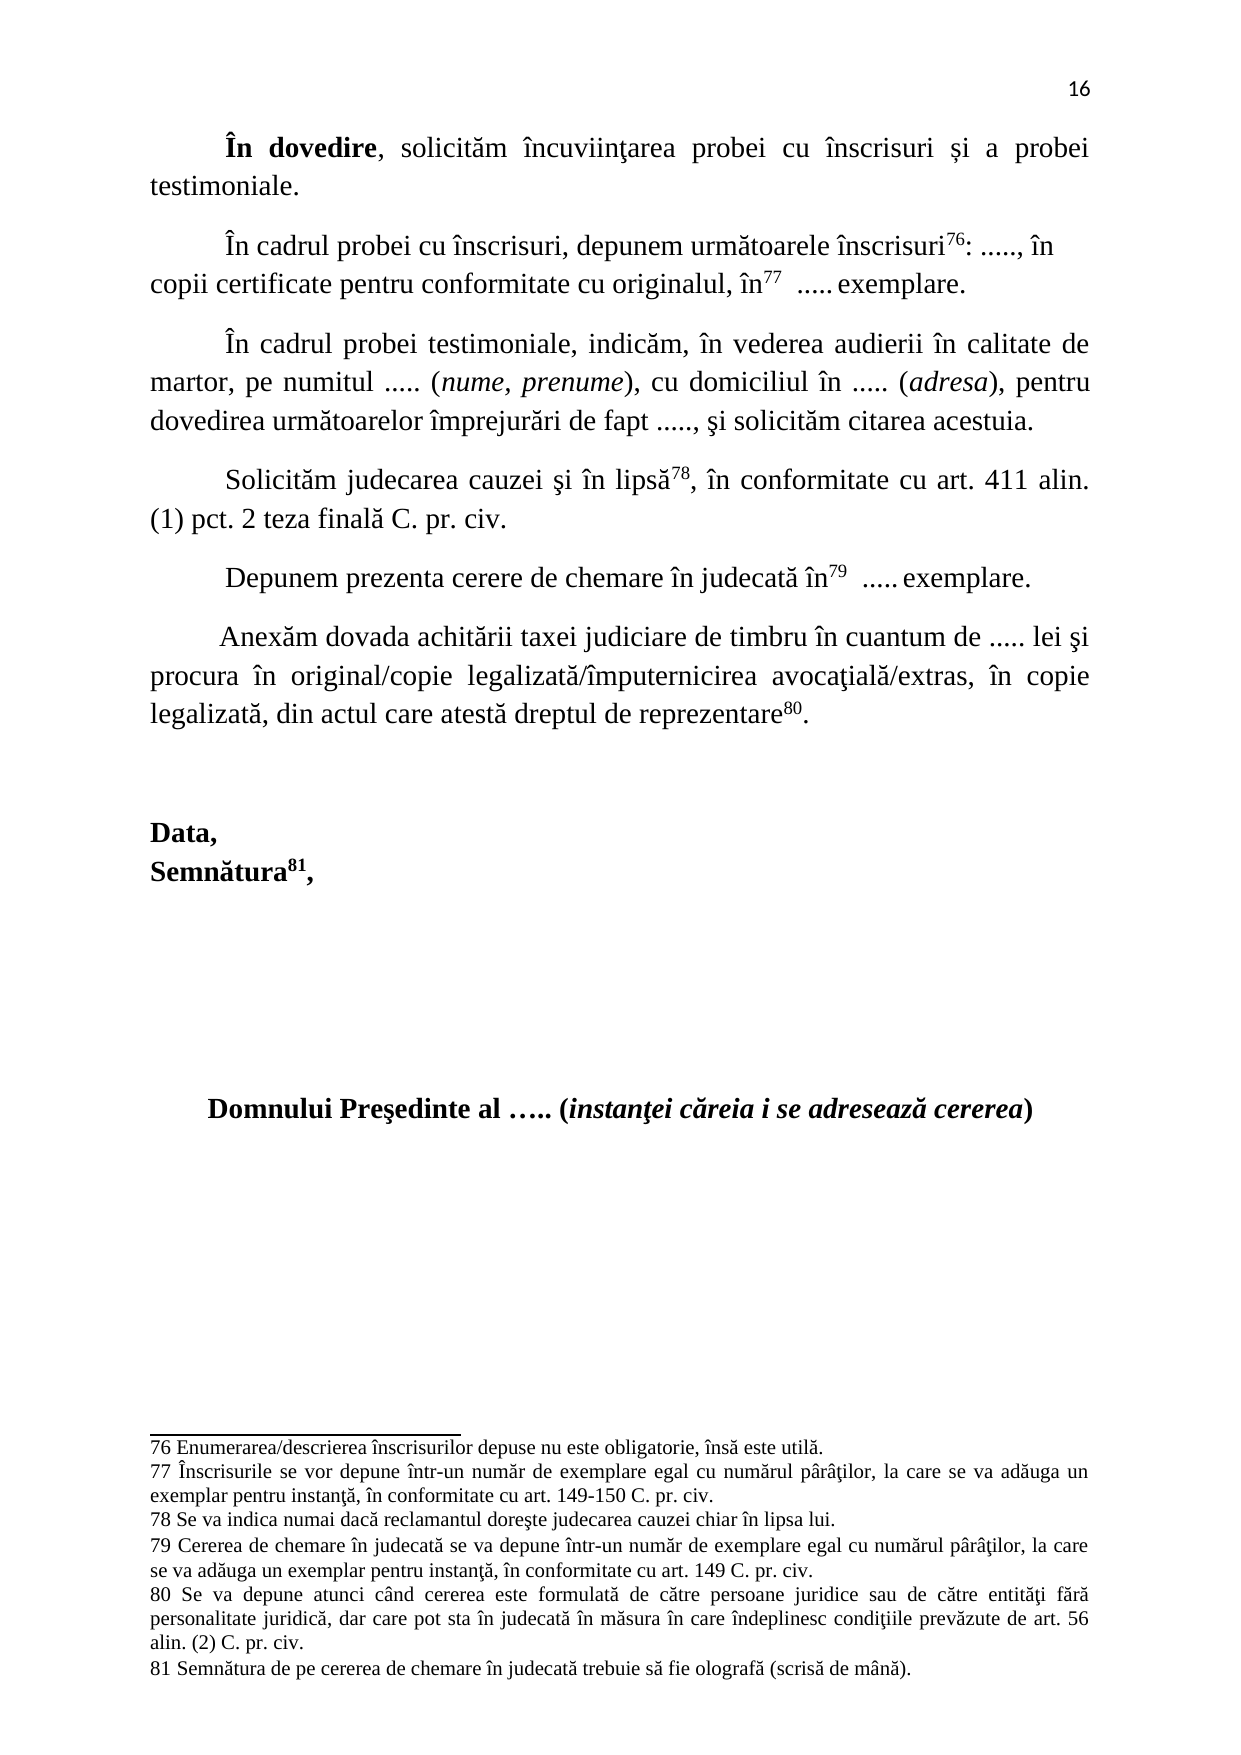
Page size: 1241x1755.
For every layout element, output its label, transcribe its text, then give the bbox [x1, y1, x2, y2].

text Domnului Preşedinte al ….. (instanţei căreia i se adresează cererea) [150, 1091, 1090, 1125]
text Cererea de chemare în judecată se va depune într-un număr de exemplare egal cu numărul pârâţilor, la care se va adăuga un exemplar pentru instanţă, în conformitate cu art. 149 C. pr. civ. [150, 1531, 1090, 1582]
text Se va indica numai dacă reclamantul doreşte judecarea cauzei chiar în lipsa lui. [150, 1507, 1090, 1531]
text În dovedire, solicităm încuviinţarea probei cu înscrisuri și a probei testimoniale. [150, 130, 1090, 202]
text Depunem prezenta cerere de chemare în judecată în ..... exemplare. [150, 560, 1090, 594]
text În cadrul probei testimoniale, indicăm, în vederea audierii în calitate de martor, pe numitul ..... (nume, prenume), cu domiciliul în ..... (adresa), pentru dovedirea următoarelor împrejurări de fapt ....., şi solicităm citarea acestuia. [150, 326, 1090, 436]
text Solicităm judecarea cauzei şi în lipsă, în conformitate cu art. 411 alin. (1) pct. 2 teza finală C. pr. civ. [150, 462, 1090, 534]
text Data, Semnătura, [150, 815, 1090, 887]
text Semnătura de pe cererea de chemare în judecată trebuie să fie olografă (scrisă de mână). [150, 1654, 1090, 1680]
text Înscrisurile se vor depune într-un număr de exemplare egal cu numărul pârâţilor, la care se va adăuga un exemplar pentru instanţă, în conformitate cu art. 149-150 C. pr. civ. [150, 1459, 1090, 1507]
text Anexăm dovada achitării taxei judiciare de timbru în cuantum de ..... lei şi procura în original/copie legalizată/împuternicirea avocaţială/extras, în copie legalizată, din actul care atestă dreptul de reprezentare. [150, 619, 1090, 730]
text Enumerarea/descrierea înscrisurilor depuse nu este obligatorie, însă este utilă. [150, 1435, 1090, 1459]
text Se va depune atunci când cererea este formulată de către persoane juridice sau de către entităţi fără personalitate juridică, dar care pot sta în judecată în măsura în care îndeplinesc condiţiile prevăzute de art. 56 alin. (2) C. pr. civ. [150, 1582, 1090, 1654]
text În cadrul probei cu înscrisuri, depunem următoarele înscrisuri: ....., în copii certificate pentru conformitate cu originalul, în ..... exemplare. [150, 228, 1090, 300]
